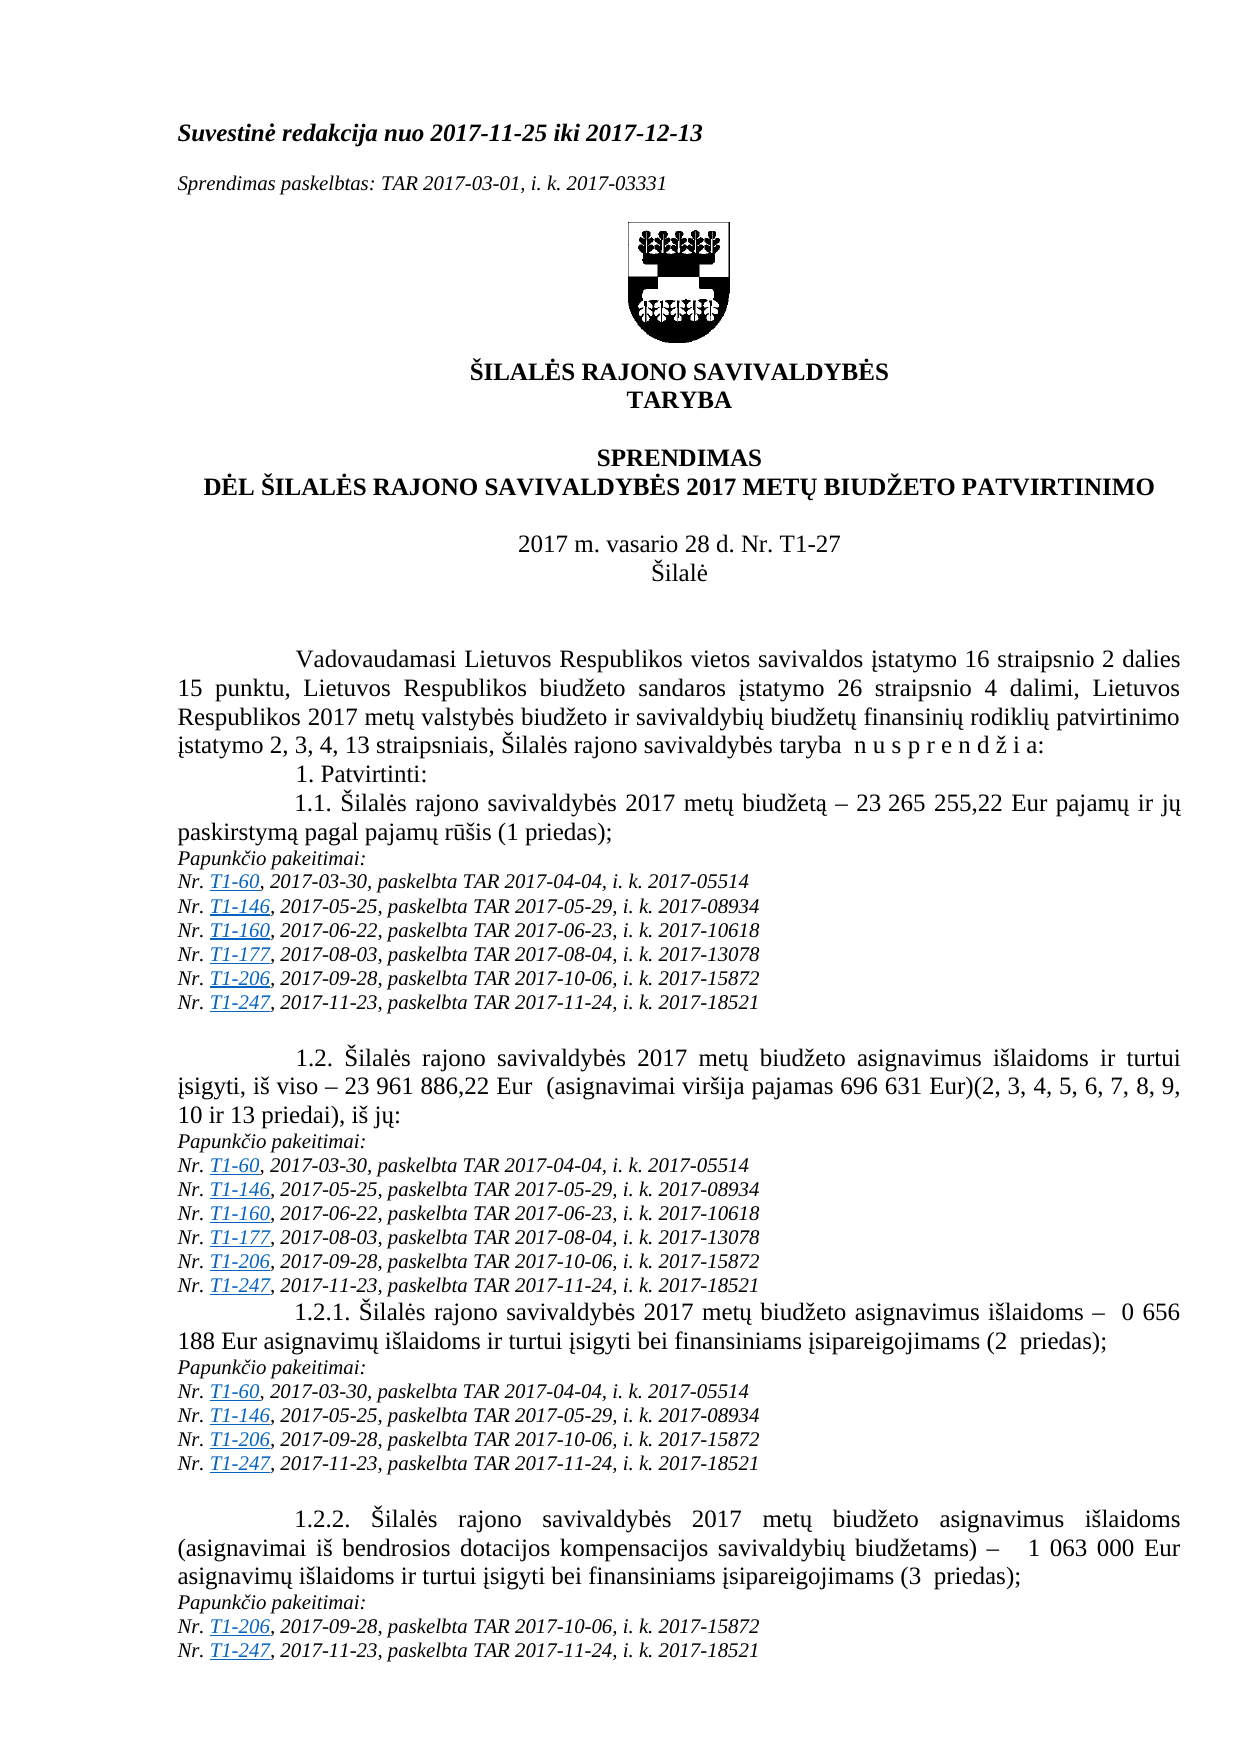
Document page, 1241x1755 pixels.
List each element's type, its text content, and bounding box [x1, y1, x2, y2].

text 1.2. Šilalės rajono savivaldybės 2017 metų biudžeto asignavimus išlaidoms ir turtui įsigyti, iš viso – 23 961 886,22 Eur (asignavimai viršija pajamas 696 631 Eur)(2, 3, 4, 5, 6, 7, 8, 9, 10 ir 13 priedai), iš jų: [177, 1043, 1181, 1129]
text Nr. T1-177, 2017-08-03, paskelbta TAR 2017-08-04, i. k. 2017-13078 [177, 1225, 1181, 1249]
text Nr. T1-247, 2017-11-23, paskelbta TAR 2017-11-24, i. k. 2017-18521 [177, 1273, 1181, 1297]
text Nr. T1-206, 2017-09-28, paskelbta TAR 2017-10-06, i. k. 2017-15872 [177, 1249, 1181, 1273]
text Sprendimas paskelbtas: TAR 2017-03-01, i. k. 2017-03331 [177, 171, 1181, 195]
text 1. Patvirtinti: [177, 759, 1181, 788]
text 1.1. Šilalės rajono savivaldybės 2017 metų biudžetą – 23 265 255,22 Eur pajamų ir jų paskirstymą pagal pajamų rūšis (1 priedas); [177, 788, 1181, 845]
text Nr. T1-206, 2017-09-28, paskelbta TAR 2017-10-06, i. k. 2017-15872 [177, 1427, 1181, 1451]
text 2017 m. vasario 28 d. Nr. T1-27 [177, 529, 1181, 558]
text DĖL ŠILALĖS RAJONO SAVIVALDYBĖS 2017 METŲ BIUDŽETO PATVIRTINIMO [177, 472, 1181, 500]
text Nr. T1-146, 2017-05-25, paskelbta TAR 2017-05-29, i. k. 2017-08934 [177, 1403, 1181, 1427]
text 1.2.1. Šilalės rajono savivaldybės 2017 metų biudžeto asignavimus išlaidoms – 0 656 188 Eur asignavimų išlaidoms ir turtui įsigyti bei finansiniams įsipareigojimams (2 priedas); [177, 1297, 1181, 1355]
text Papunkčio pakeitimai: [177, 845, 1181, 869]
text Šilalė [177, 558, 1181, 587]
text Nr. T1-177, 2017-08-03, paskelbta TAR 2017-08-04, i. k. 2017-13078 [177, 942, 1181, 966]
text Vadovaudamasi Lietuvos Respublikos vietos savivaldos įstatymo 16 straipsnio 2 dalies 15 punktu, Lietuvos Respublikos biudžeto sandaros įstatymo 26 straipsnio 4 dalimi, Lietuvos Respublikos 2017 metų valstybės biudžeto ir savivaldybių biudžetų finansinių rodiklių patvirtinimo įstatymo 2, 3, 4, 13 straipsniais, Šilalės rajono savivaldybės taryba n u s p r e n d ž i a: [177, 644, 1181, 759]
text 1.2.2. Šilalės rajono savivaldybės 2017 metų biudžeto asignavimus išlaidoms (asignavimai iš bendrosios dotacijos kompensacijos savivaldybių biudžetams) – 1 063 000 Eur asignavimų išlaidoms ir turtui įsigyti bei finansiniams įsipareigojimams (3 priedas); [177, 1504, 1181, 1590]
text Nr. T1-146, 2017-05-25, paskelbta TAR 2017-05-29, i. k. 2017-08934 [177, 893, 1181, 918]
text Papunkčio pakeitimai: [177, 1590, 1181, 1614]
text Nr. T1-160, 2017-06-22, paskelbta TAR 2017-06-23, i. k. 2017-10618 [177, 918, 1181, 942]
text Nr. T1-206, 2017-09-28, paskelbta TAR 2017-10-06, i. k. 2017-15872 [177, 966, 1181, 990]
text Nr. T1-247, 2017-11-23, paskelbta TAR 2017-11-24, i. k. 2017-18521 [177, 990, 1181, 1014]
text TARYBA [177, 385, 1181, 414]
text Papunkčio pakeitimai: [177, 1129, 1181, 1153]
text Nr. T1-247, 2017-11-23, paskelbta TAR 2017-11-24, i. k. 2017-18521 [177, 1451, 1181, 1475]
text Nr. T1-206, 2017-09-28, paskelbta TAR 2017-10-06, i. k. 2017-15872 [177, 1614, 1181, 1638]
text Nr. T1-146, 2017-05-25, paskelbta TAR 2017-05-29, i. k. 2017-08934 [177, 1177, 1181, 1201]
text SPRENDIMAS [177, 443, 1181, 472]
text Nr. T1-60, 2017-03-30, paskelbta TAR 2017-04-04, i. k. 2017-05514 [177, 1379, 1181, 1403]
text ŠILALĖS RAJONO SAVIVALDYBĖS [177, 357, 1181, 385]
text Suvestinė redakcija nuo 2017-11-25 iki 2017-12-13 [177, 118, 1181, 147]
text Papunkčio pakeitimai: [177, 1355, 1181, 1379]
text Nr. T1-60, 2017-03-30, paskelbta TAR 2017-04-04, i. k. 2017-05514 [177, 1153, 1181, 1177]
text Nr. T1-160, 2017-06-22, paskelbta TAR 2017-06-23, i. k. 2017-10618 [177, 1201, 1181, 1225]
text Nr. T1-247, 2017-11-23, paskelbta TAR 2017-11-24, i. k. 2017-18521 [177, 1638, 1181, 1662]
text Nr. T1-60, 2017-03-30, paskelbta TAR 2017-04-04, i. k. 2017-05514 [177, 869, 1181, 893]
